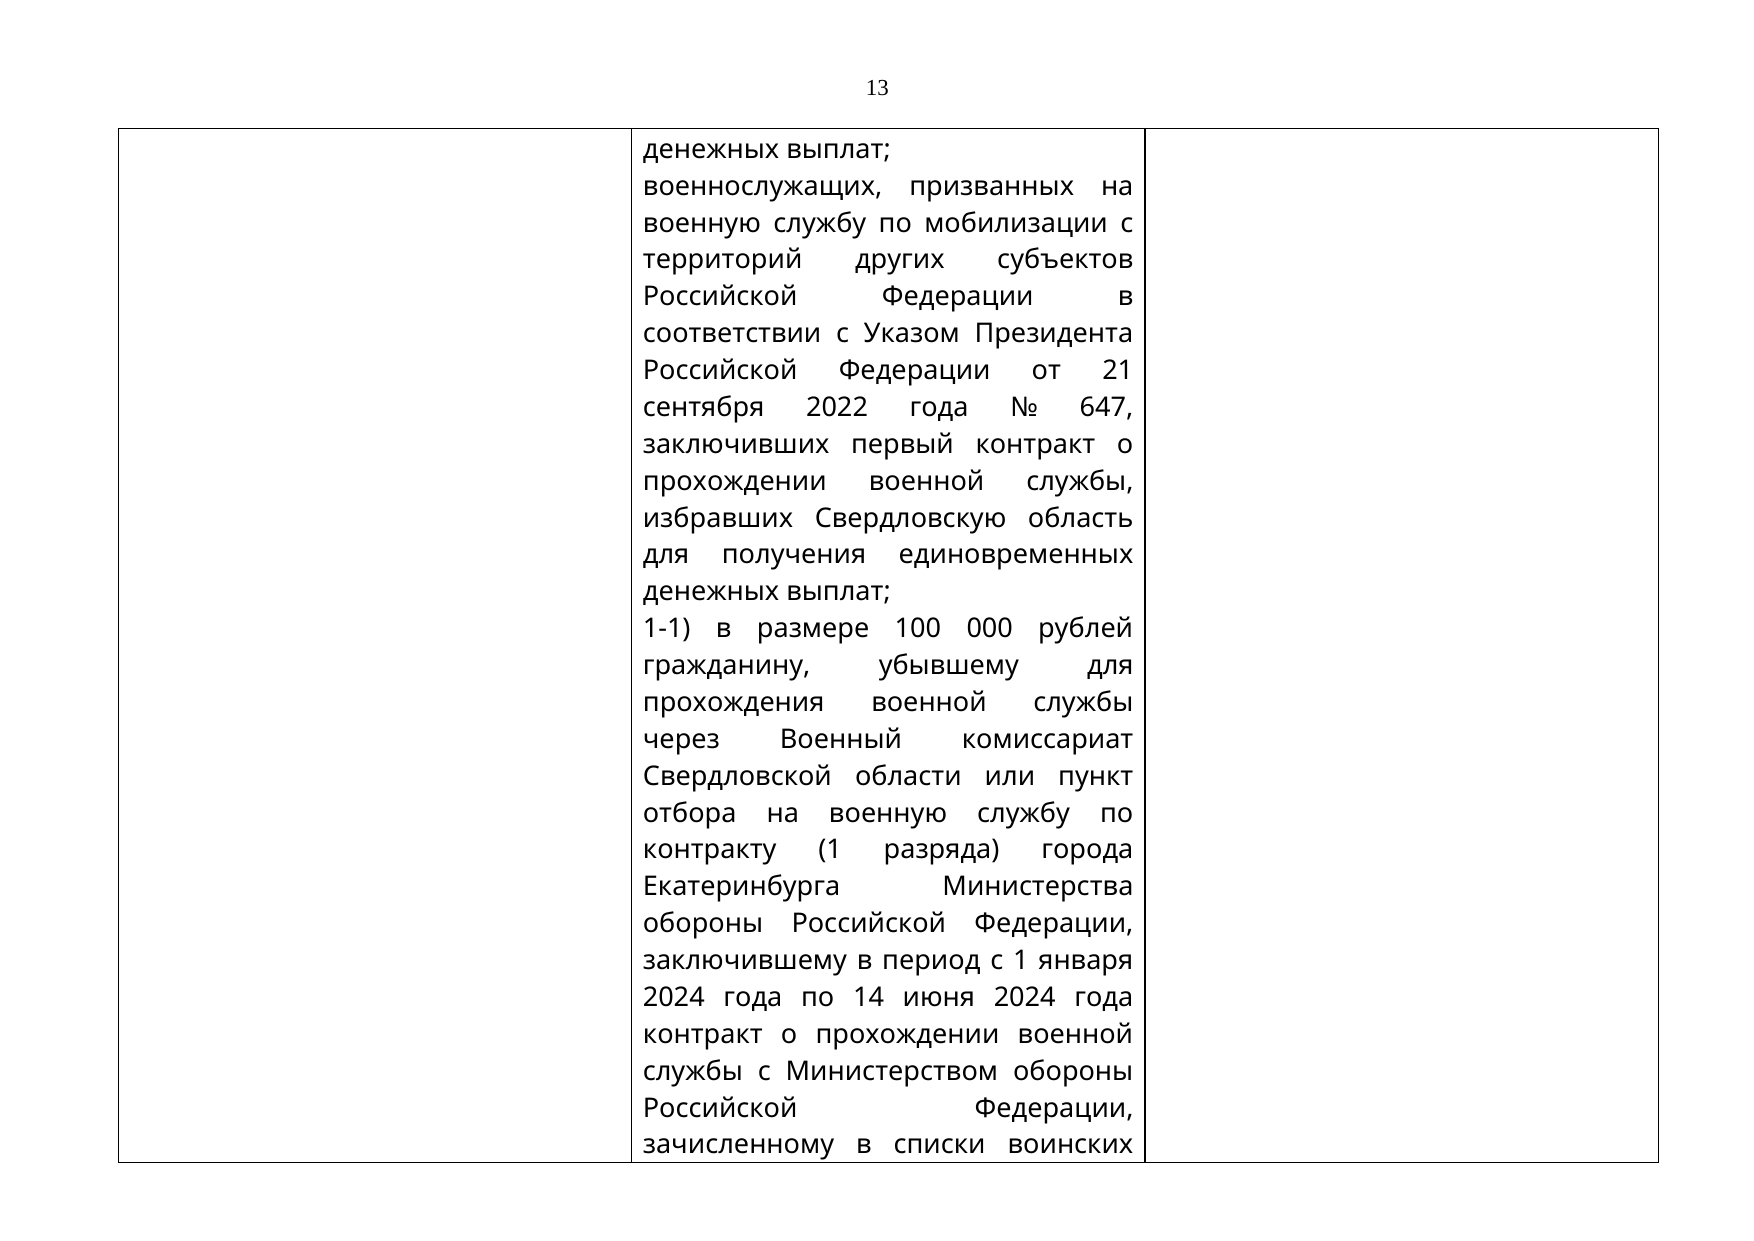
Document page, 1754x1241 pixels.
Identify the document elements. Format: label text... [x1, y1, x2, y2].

table_cell денежных выплат; военнослужащих, призванных на военную службу по мобилизации с территорий других субъектов Российской Федерации в соответствии с Указом Президента Российской Федерации от 21 сентября 2022 года № 647, заключивших первый контракт о прохождении военной службы, избравших Свердловскую область для получения единовременных денежных выплат; 1-1) в размере 100 000 рублей гражданину, убывшему для прохождения военной службы через Военный комиссариат Свердловской области или пункт отбора на военную службу по контракту (1 разряда) города Екатеринбурга Министерства обороны Российской Федерации, заключившему в период с 1 января 2024 года по 14 июня 2024 года контракт о прохождении военной службы с Министерством обороны Российской Федерации, зачисленному в списки воинских [632, 129, 1144, 1162]
table_cell [119, 129, 631, 1162]
table_cell [1146, 129, 1658, 1162]
